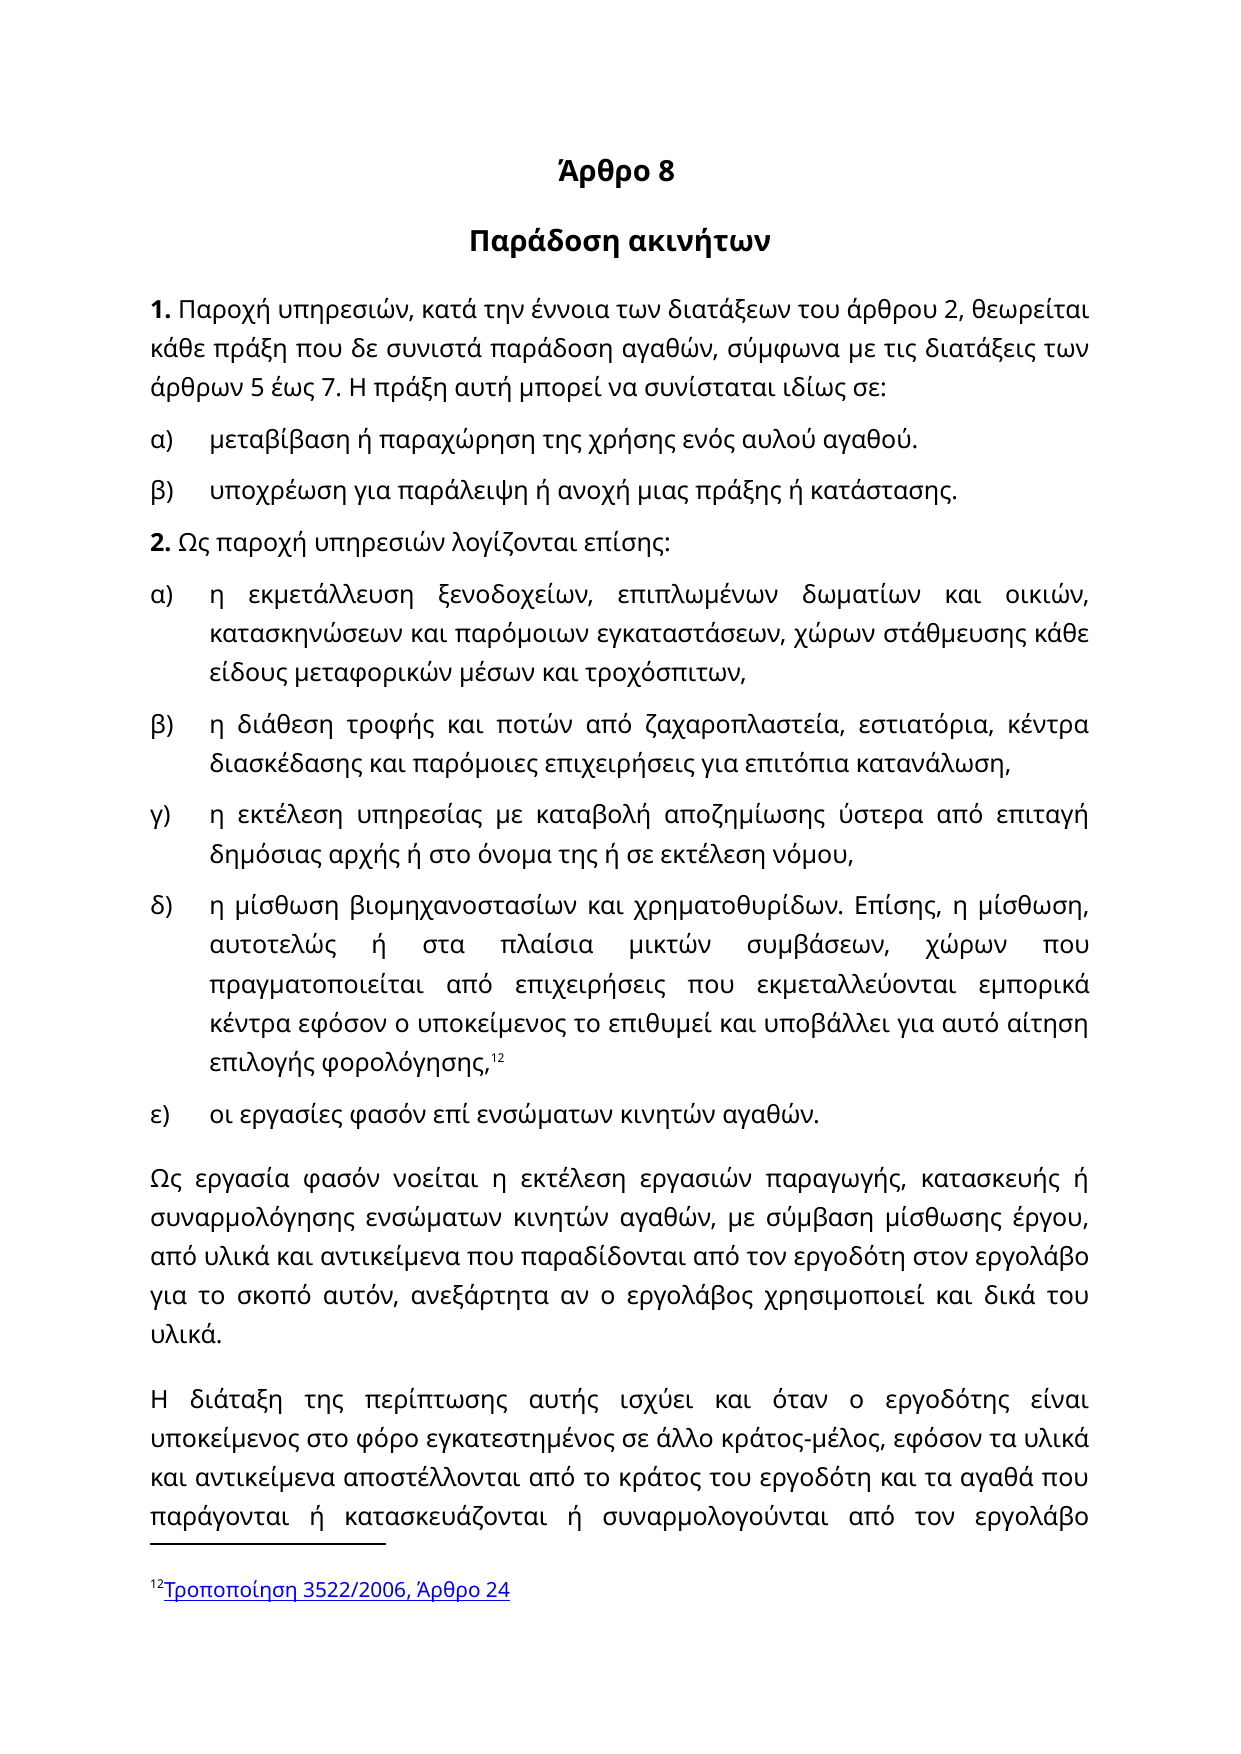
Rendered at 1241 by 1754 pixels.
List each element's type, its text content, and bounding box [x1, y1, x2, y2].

list α) μεταβίβαση ή παραχώρηση της χρήσης ενός αυλού αγαθού. [150, 421, 1090, 455]
text Τροποποίηση 3522/2006, Άρθρο 24 [150, 1576, 1090, 1604]
list β) η διάθεση τροφής και ποτών από ζαχαροπλαστεία, εστιατόρια, κέντρα διασκέδασης και παρόμοιες επιχειρήσεις για επιτόπια κατανάλωση, [150, 706, 1090, 779]
subtitle Παράδοση ακινήτων [150, 221, 1090, 260]
subtitle Άρθρο 8 [150, 150, 1090, 190]
text 2. Ως παροχή υπηρεσιών λογίζονται επίσης: [150, 524, 1090, 559]
list α) η εκμετάλλευση ξενοδοχείων, επιπλωμένων δωματίων και οικιών, κατασκηνώσεων και παρόμοιων εγκαταστάσεων, χώρων στάθμευσης κάθε είδους μεταφορικών μέσων και τροχόσπιτων, [150, 576, 1090, 689]
list δ) η μίσθωση βιομηχανοστασίων και χρηματοθυρίδων. Επίσης, η μίσθωση, αυτοτελώς ή στα πλαίσια μικτών συμβάσεων, χώρων που πραγματοποιείται από επιχειρήσεις που εκμεταλλεύονται εμπορικά κέντρα εφόσον ο υποκείμενος το επιθυμεί και υποβάλλει για αυτό αίτηση επιλογής φορολόγησης, [150, 888, 1090, 1079]
text Η διάταξη της περίπτωσης αυτής ισχύει και όταν ο εργοδότης είναι υποκείμενος στο φόρο εγκατεστημένος σε άλλο κράτος-μέλος, εφόσον τα υλικά και αντικείμενα αποστέλλονται από το κράτος του εργοδότη και τα αγαθά που παράγονται ή κατασκευάζονται ή συναρμολογούνται από τον εργολάβο [150, 1381, 1090, 1533]
list γ) η εκτέλεση υπηρεσίας με καταβολή αποζημίωσης ύστερα από επιταγή δημόσιας αρχής ή στο όνομα της ή σε εκτέλεση νόμου, [150, 797, 1090, 870]
list ε) οι εργασίες φασόν επί ενσώματων κινητών αγαθών. [150, 1096, 1090, 1130]
text 1. Παροχή υπηρεσιών, κατά την έννοια των διατάξεων του άρθρου 2, θεωρείται κάθε πράξη που δε συνιστά παράδοση αγαθών, σύμφωνα με τις διατάξεις των άρθρων 5 έως 7. Η πράξη αυτή μπορεί να συνίσταται ιδίως σε: [150, 291, 1090, 404]
text Ως εργασία φασόν νοείται η εκτέλεση εργασιών παραγωγής, κατασκευής ή συναρμολόγησης ενσώματων κινητών αγαθών, με σύμβαση μίσθωσης έργου, από υλικά και αντικείμενα που παραδίδονται από τον εργοδότη στον εργολάβο για το σκοπό αυτόν, ανεξάρτητα αν ο εργολάβος χρησιμοποιεί και δικά του υλικά. [150, 1160, 1090, 1351]
list β) υποχρέωση για παράλειψη ή ανοχή μιας πράξης ή κατάστασης. [150, 473, 1090, 507]
